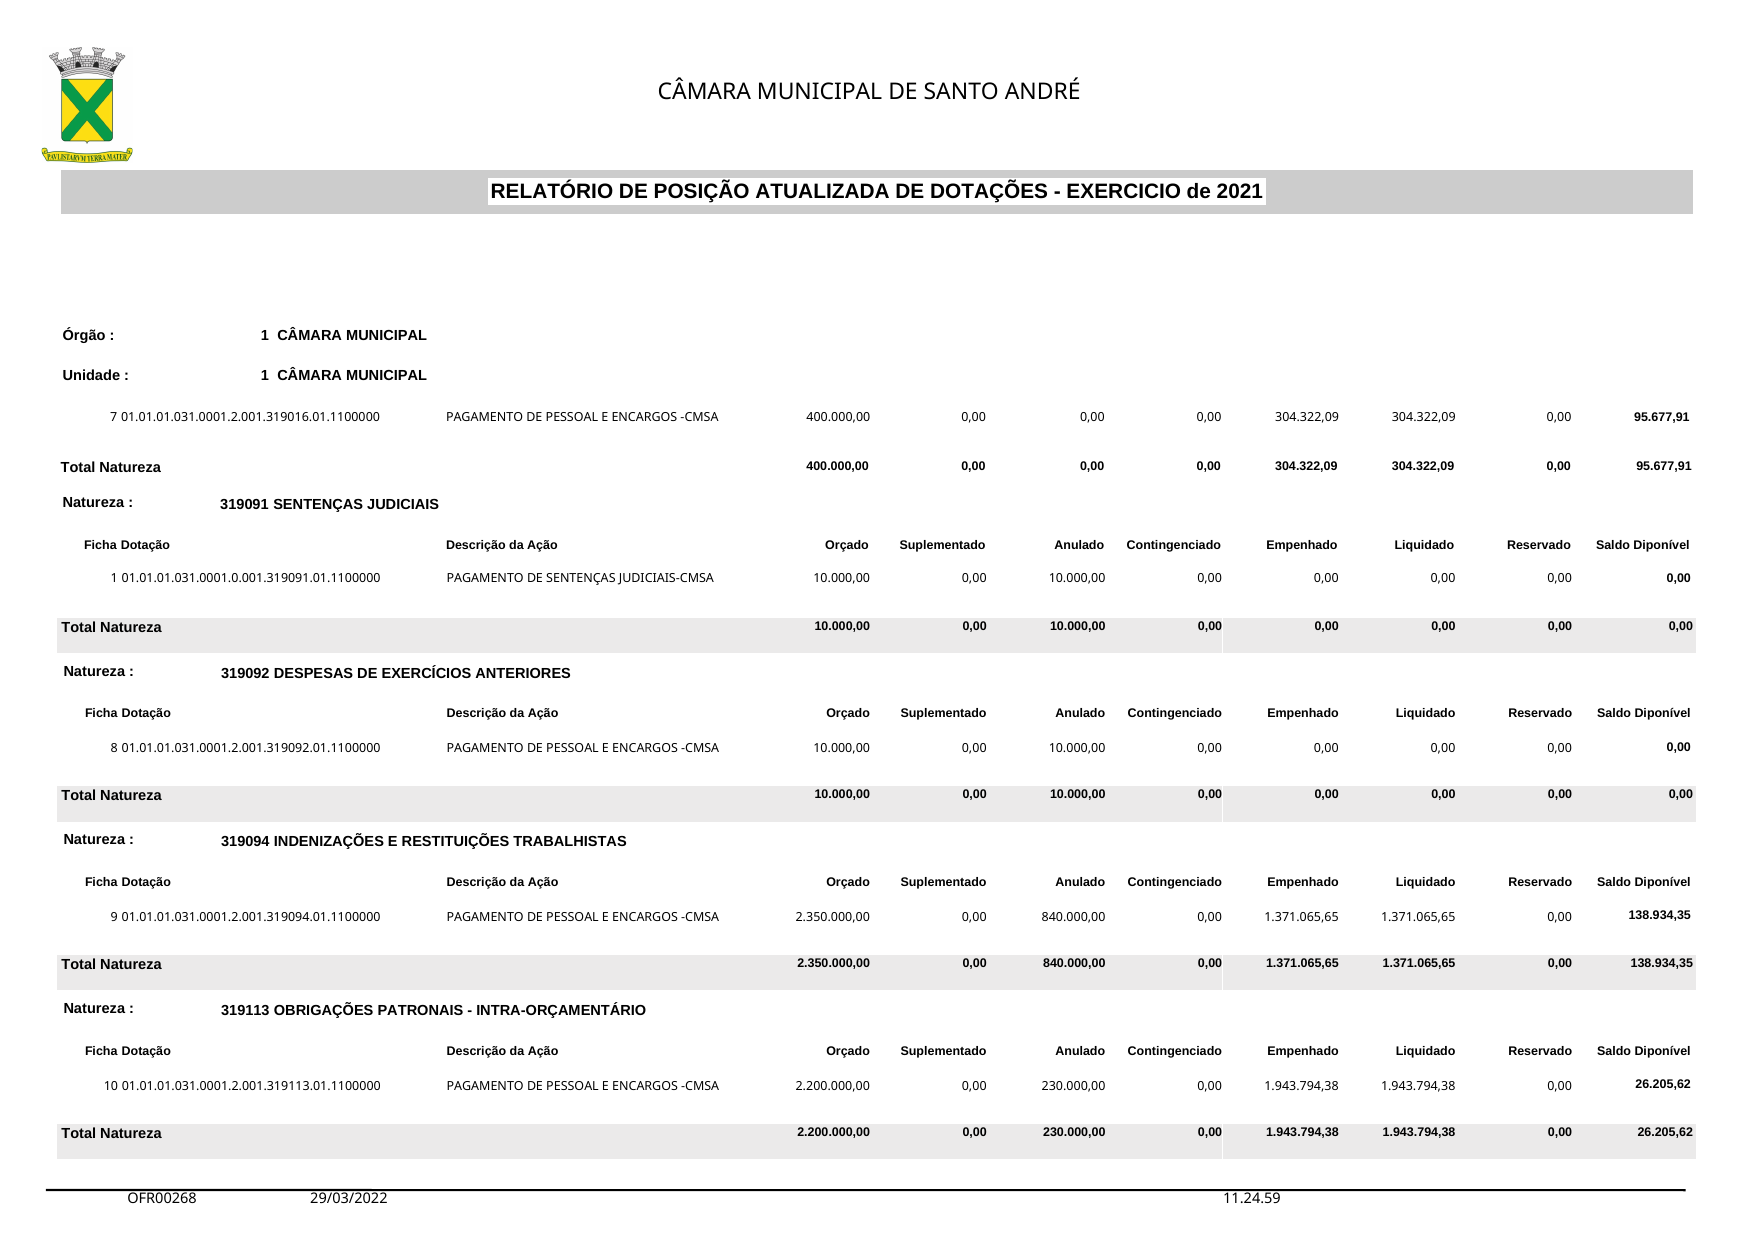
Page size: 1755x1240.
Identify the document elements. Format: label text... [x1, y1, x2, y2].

table_header 0,00 [1360, 571, 1481, 618]
table_cell 0,00 [1116, 730, 1222, 786]
table_cell 0,00 [1481, 786, 1584, 822]
table_cell 0,00 [1116, 1067, 1222, 1123]
table_cell 840.000,00 [1014, 955, 1116, 990]
table_cell 10.000,00 [1014, 730, 1116, 786]
table_cell Total Natureza [57, 955, 768, 990]
table_cell 0,00 [1116, 1124, 1222, 1159]
table_cell 26.205,62 [1584, 1124, 1696, 1159]
table_cell 2.200.000,00 [768, 1124, 885, 1159]
table_cell 2.200.000,00 [768, 1067, 885, 1123]
table_cell 0,00 [1360, 730, 1481, 786]
table_cell 0,00 [1360, 786, 1481, 822]
table_header 1 01.01.01.031.0001.0.001.319091.01.1100000 PAGAMENTO DE SENTENÇAS JUDICIAIS-CMSA [57, 571, 768, 618]
text 11.24.59 [1223, 1191, 1706, 1206]
table_cell 0,00 [1584, 786, 1696, 822]
table_cell Saldo Diponível [1584, 863, 1696, 899]
table_cell [768, 653, 885, 694]
table_cell [1584, 990, 1696, 1031]
table_cell Orçado [768, 1031, 885, 1067]
table_cell [1223, 822, 1360, 862]
table_cell [1116, 653, 1222, 694]
table_cell 0,00 [885, 955, 1014, 990]
subtitle Natureza : 319091 SENTENÇAS JUDICIAIS [62, 447, 1706, 512]
table_cell [885, 990, 1014, 1031]
table_cell Ficha Dotação Descrição da Ação [57, 863, 768, 899]
table_cell 0,00 [885, 899, 1014, 955]
table_cell 1.943.794,38 [1223, 1124, 1360, 1159]
table_cell [1014, 990, 1116, 1031]
table_cell 0,00 [1116, 955, 1222, 990]
table_cell Contingenciado [1116, 694, 1222, 730]
table_cell 0,00 [1481, 1124, 1584, 1159]
table_cell 10.000,00 [768, 730, 885, 786]
table_header 0,00 [1584, 571, 1696, 618]
table_cell Suplementado [885, 863, 1014, 899]
table_cell [1116, 990, 1222, 1031]
table_cell Anulado [1014, 1031, 1116, 1067]
table_cell Reservado [1481, 1031, 1584, 1067]
table_cell [1481, 653, 1584, 694]
table_cell 0,00 [1481, 899, 1584, 955]
table_cell Liquidado [1360, 863, 1481, 899]
table_cell 0,00 [1116, 899, 1222, 955]
table_cell 26.205,62 [1584, 1067, 1696, 1123]
table_cell [1116, 822, 1222, 862]
table_cell 0,00 [1116, 618, 1222, 653]
table_cell 0,00 [1223, 786, 1360, 822]
text Unidade : 1 CÂMARA MUNICIPAL [62, 366, 1706, 383]
table_cell Empenhado [1223, 694, 1360, 730]
table_cell [885, 653, 1014, 694]
table_cell [768, 822, 885, 862]
table_cell 0,00 [1481, 1067, 1584, 1123]
table_cell 0,00 [885, 730, 1014, 786]
table_cell [1360, 990, 1481, 1031]
table_cell [1223, 653, 1360, 694]
table_cell 0,00 [1584, 618, 1696, 653]
table_header 0,00 [1223, 571, 1360, 618]
table_cell 230.000,00 [1014, 1124, 1116, 1159]
table_cell [1014, 653, 1116, 694]
text OFR00268 [127, 1192, 203, 1206]
text Ficha Dotação Descrição da Ação Orçado Suplementado Anulado Contingenciado Empenhado Liquidado Reservado Saldo Diponível [84, 537, 1706, 552]
table_cell 10.000,00 [768, 618, 885, 653]
table_cell Suplementado [885, 1031, 1014, 1067]
table_cell 2.350.000,00 [768, 955, 885, 990]
table_cell Reservado [1481, 694, 1584, 730]
table_cell Anulado [1014, 863, 1116, 899]
table_cell Natureza : 319092 DESPESAS DE EXERCÍCIOS ANTERIORES [57, 653, 768, 694]
table_cell 1.371.065,65 [1360, 955, 1481, 990]
table_cell 10.000,00 [768, 786, 885, 822]
table_cell 1.371.065,65 [1223, 955, 1360, 990]
table_cell 2.350.000,00 [768, 899, 885, 955]
table_cell Anulado [1014, 694, 1116, 730]
table_cell 0,00 [1481, 730, 1584, 786]
table_cell Natureza : 319113 OBRIGAÇÕES PATRONAIS - INTRA-ORÇAMENTÁRIO [57, 990, 768, 1031]
table_cell [1584, 653, 1696, 694]
text Total Natureza 400.000,00 0,00 0,00 0,00 304.322,09 304.322,09 0,00 95.677,91 [60, 458, 1696, 476]
table_cell 840.000,00 [1014, 899, 1116, 955]
table_cell 10.000,00 [1014, 786, 1116, 822]
table_cell [1481, 990, 1584, 1031]
table_cell [1360, 653, 1481, 694]
table_cell Total Natureza [57, 786, 768, 822]
table_cell 1.943.794,38 [1360, 1067, 1481, 1123]
table_cell 9 01.01.01.031.0001.2.001.319094.01.1100000 PAGAMENTO DE PESSOAL E ENCARGOS -CMSA [57, 899, 768, 955]
table_cell 0,00 [1481, 955, 1584, 990]
table_cell 0,00 [1116, 786, 1222, 822]
table_cell 0,00 [1584, 730, 1696, 786]
table_cell [768, 990, 885, 1031]
table_cell Ficha Dotação Descrição da Ação [57, 694, 768, 730]
table_header 10.000,00 [768, 571, 885, 618]
table_cell Ficha Dotação Descrição da Ação [57, 1031, 768, 1067]
table_cell Empenhado [1223, 1031, 1360, 1067]
table_cell 1.943.794,38 [1223, 1067, 1360, 1123]
table_cell 1.943.794,38 [1360, 1124, 1481, 1159]
text 29/03/2022 [310, 1192, 448, 1206]
table_cell Orçado [768, 694, 885, 730]
table_header 0,00 [1481, 571, 1584, 618]
table_cell Total Natureza [57, 618, 768, 653]
table_cell 0,00 [885, 786, 1014, 822]
table_cell 0,00 [1360, 618, 1481, 653]
table_cell [1584, 822, 1696, 862]
table_cell 1.371.065,65 [1360, 899, 1481, 955]
table_header 0,00 [1116, 571, 1222, 618]
table_cell Orçado [768, 863, 885, 899]
table_cell Contingenciado [1116, 1031, 1222, 1067]
table_cell [1360, 822, 1481, 862]
table_cell [1481, 822, 1584, 862]
table_header 0,00 [885, 571, 1014, 618]
table_header 10.000,00 [1014, 571, 1116, 618]
table_cell Empenhado [1223, 863, 1360, 899]
text 7 01.01.01.031.0001.2.001.319016.01.1100000 PAGAMENTO DE PESSOAL E ENCARGOS -CMSA 400.000,00 0,00 0,00 0,00 304.322,09 304.322,09 0,00 95.677,91 [110, 408, 1706, 425]
table_cell 0,00 [885, 1124, 1014, 1159]
table_cell Natureza : 319094 INDENIZAÇÕES E RESTITUIÇÕES TRABALHISTAS [57, 822, 768, 862]
table_cell 1.371.065,65 [1223, 899, 1360, 955]
table_cell 138.934,35 [1584, 955, 1696, 990]
table_cell 0,00 [1481, 618, 1584, 653]
table_cell [885, 822, 1014, 862]
table_cell Suplementado [885, 694, 1014, 730]
table_cell Total Natureza [57, 1124, 768, 1159]
table_cell 8 01.01.01.031.0001.2.001.319092.01.1100000 PAGAMENTO DE PESSOAL E ENCARGOS -CMSA [57, 730, 768, 786]
table_cell 0,00 [1223, 730, 1360, 786]
table_cell 10 01.01.01.031.0001.2.001.319113.01.1100000 PAGAMENTO DE PESSOAL E ENCARGOS -CMSA [57, 1067, 768, 1123]
table_cell 138.934,35 [1584, 899, 1696, 955]
table_cell Liquidado [1360, 1031, 1481, 1067]
subtitle Órgão : 1 CÂMARA MUNICIPAL [62, 327, 1706, 344]
table_cell Reservado [1481, 863, 1584, 899]
table_cell 10.000,00 [1014, 618, 1116, 653]
table_cell Saldo Diponível [1584, 1031, 1696, 1067]
table_cell Liquidado [1360, 694, 1481, 730]
table_cell 0,00 [1223, 618, 1360, 653]
table_cell 230.000,00 [1014, 1067, 1116, 1123]
table_cell [1223, 990, 1360, 1031]
table_cell Saldo Diponível [1584, 694, 1696, 730]
table_cell 0,00 [885, 618, 1014, 653]
table_cell 0,00 [885, 1067, 1014, 1123]
table_cell [1014, 822, 1116, 862]
table_cell Contingenciado [1116, 863, 1222, 899]
